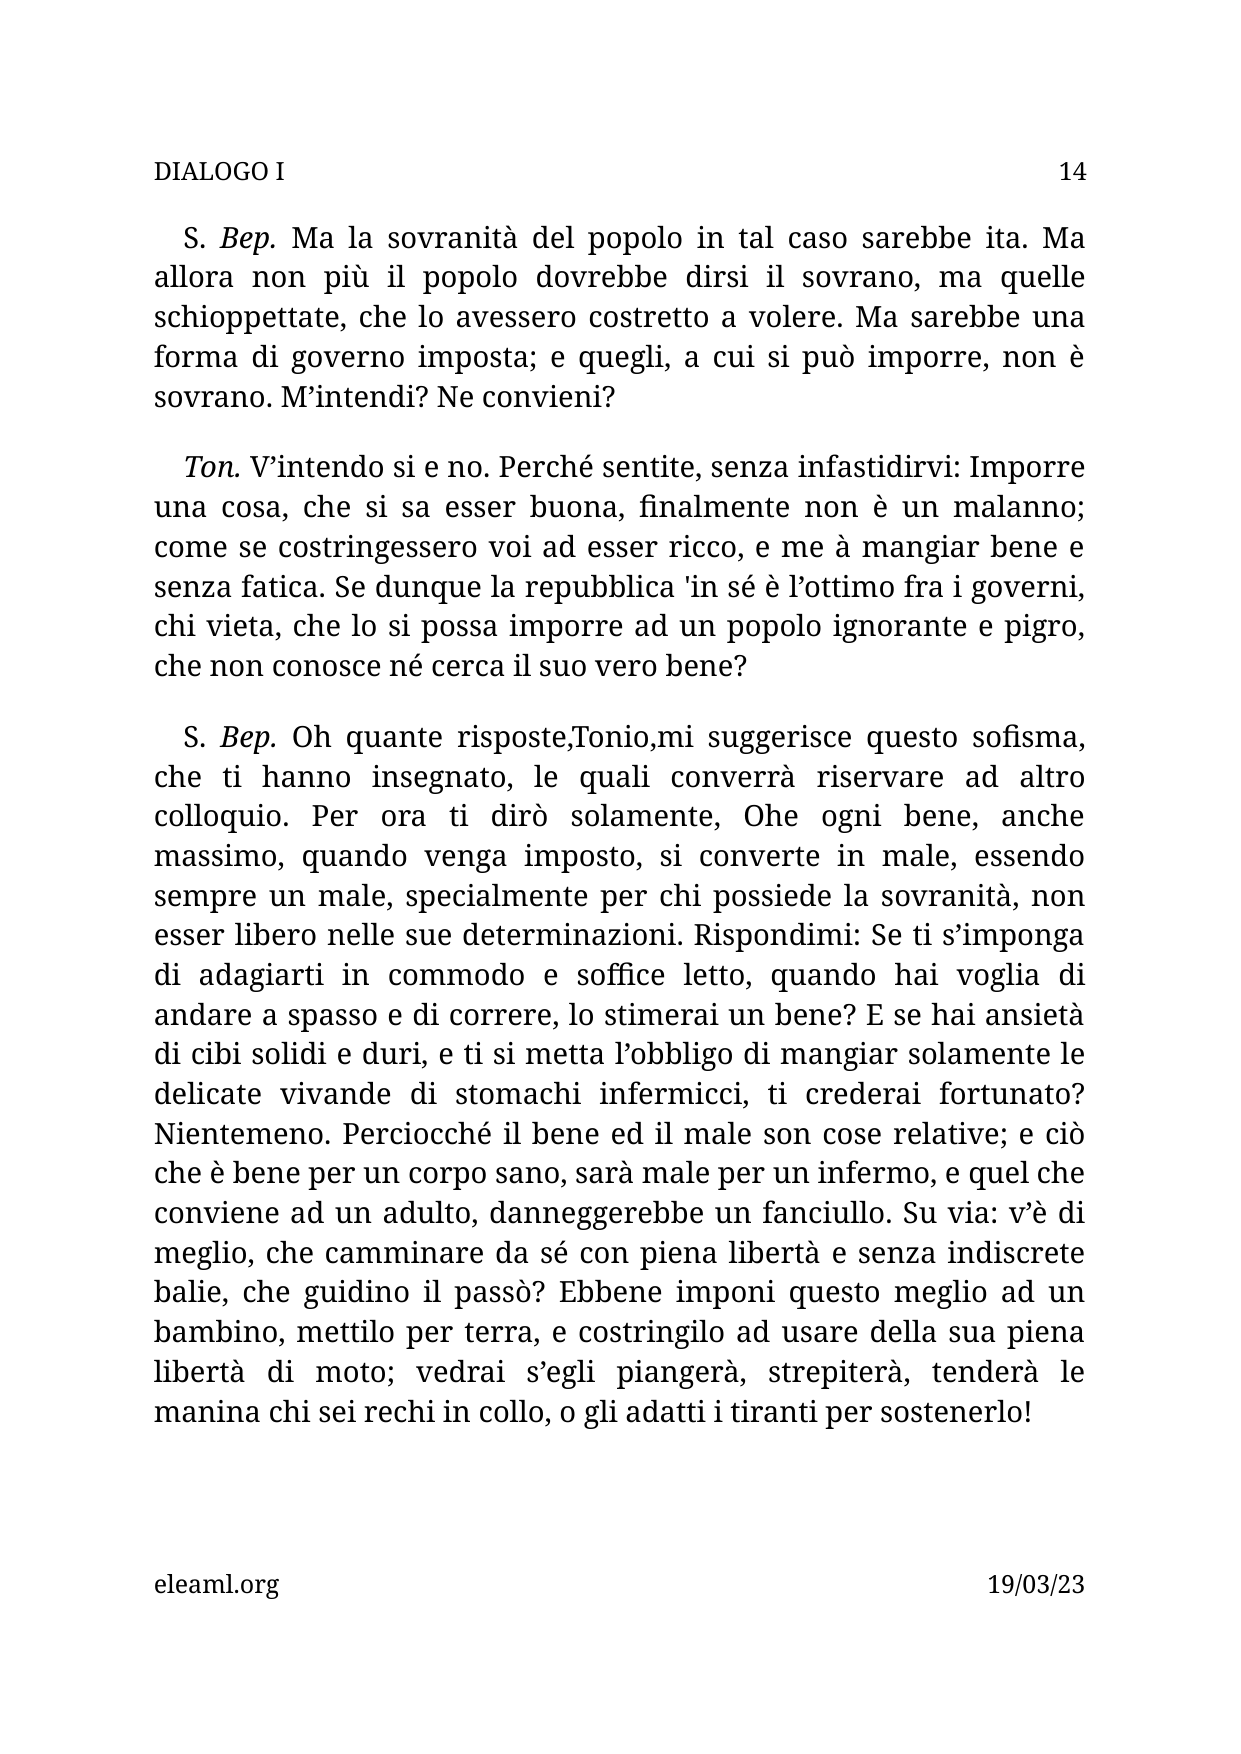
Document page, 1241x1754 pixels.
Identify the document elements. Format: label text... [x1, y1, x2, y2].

text S. Bep. Oh quante risposte,Tonio,mi suggerisce questo sofisma, che ti hanno insegnato, le quali converrà riservare ad altro colloquio. Per ora ti dirò solamente, Ohe ogni bene, anche massimo, quando venga imposto, si converte in male, essendo sempre un male, specialmente per chi possiede la sovranità, non esser libero nelle sue determinazioni. Rispondimi: Se ti s’imponga di adagiarti in commodo e soffice letto, quando hai voglia di andare a spasso e di correre, lo stimerai un bene? E se hai ansietà di cibi solidi e duri, e ti si metta l’obbligo di mangiar solamente le delicate vivande di stomachi infermicci, ti crederai fortunato? Nientemeno. Perciocché il bene ed il male son cose relative; e ciò che è bene per un corpo sano, sarà male per un infermo, e quel che conviene ad un adulto, danneggerebbe un fanciullo. Su via: v’è di meglio, che camminare da sé con piena libertà e senza indiscrete balie, che guidino il passò? Ebbene imponi questo meglio ad un bambino, mettilo per terra, e costringilo ad usare della sua piena libertà di moto; vedrai s’egli piangerà, strepiterà, tenderà le manina chi sei rechi in collo, o gli adatti i tiranti per sostenerlo! [153, 716, 1087, 1431]
text S. Bep. Ma la sovranità del popolo in tal caso sarebbe ita. Ma allora non più il popolo dovrebbe dirsi il sovrano, ma quelle schioppettate, che lo avessero costretto a volere. Ma sarebbe una forma di governo imposta; e quegli, a cui si può imporre, non è sovrano. M’intendi? Ne convieni? [153, 217, 1087, 416]
text Ton. V’intendo si e no. Perché sentite, senza infastidirvi: Imporre una cosa, che si sa esser buona, finalmente non è un malanno; come se costringessero voi ad esser ricco, e me à mangiar bene e senza fatica. Se dunque la repubblica 'in sé è l’ottimo fra i governi, chi vieta, che lo si possa imporre ad un popolo ignorante e pigro, che non conosce né cerca il suo vero bene? [153, 447, 1087, 685]
